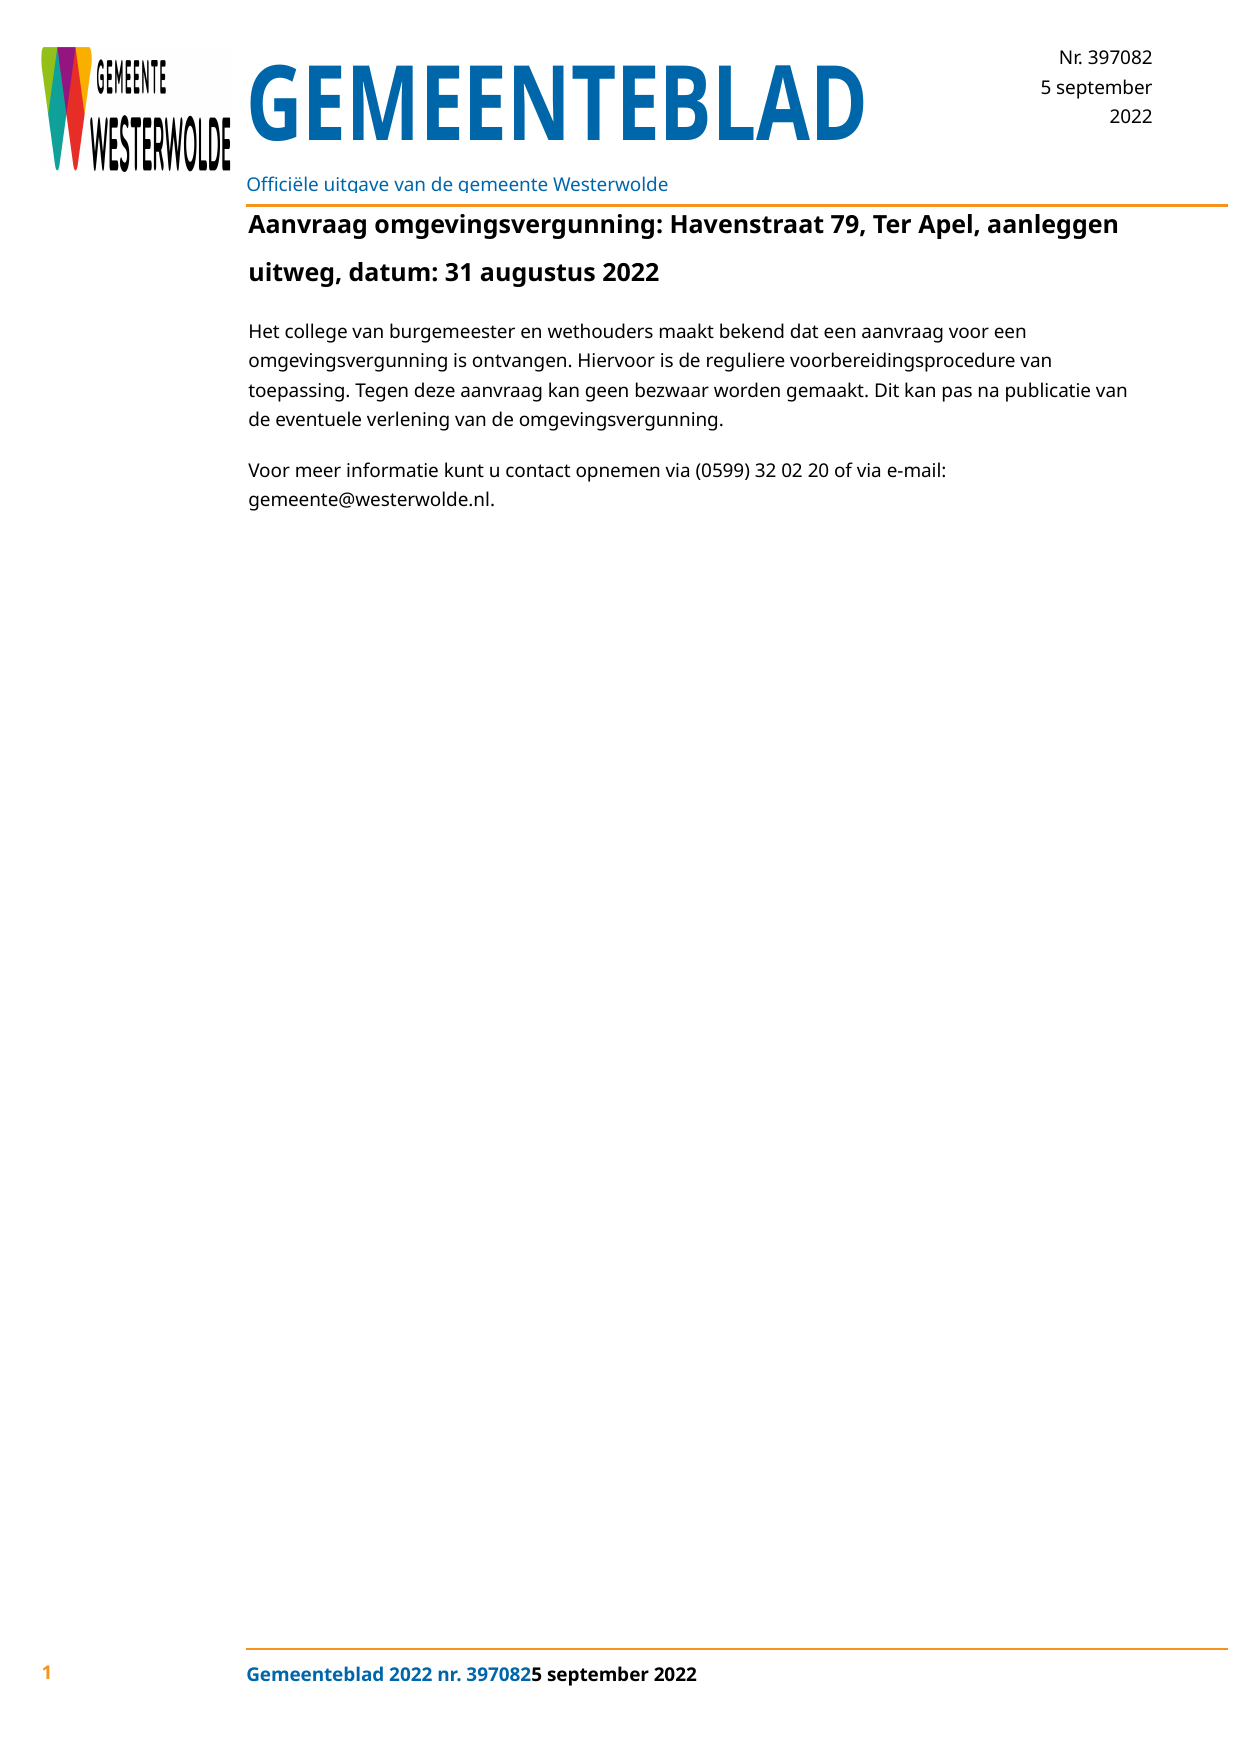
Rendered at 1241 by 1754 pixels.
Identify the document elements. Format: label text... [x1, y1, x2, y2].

text Het college van burgemeester en wethouders maakt bekend dat een aanvraag voor een omgevingsvergunning is ontvangen. Hiervoor is de reguliere voorbereidingsprocedure van toepassing. Tegen deze aanvraag kan geen bezwaar worden gemaakt. Dit kan pas na publicatie van de eventuele verlening van de omgevingsvergunning. [248, 318, 1152, 432]
text Aanvraag omgevingsvergunning: Havenstraat 79, Ter Apel, aanleggen uitweg, datum: 31 augustus 2022 [248, 207, 1152, 288]
picture [41, 47, 231, 172]
text Voor meer informatie kunt u contact opnemen via (0599) 32 02 20 of via e-mail: gemeente@westerwolde.nl. [248, 457, 1152, 512]
